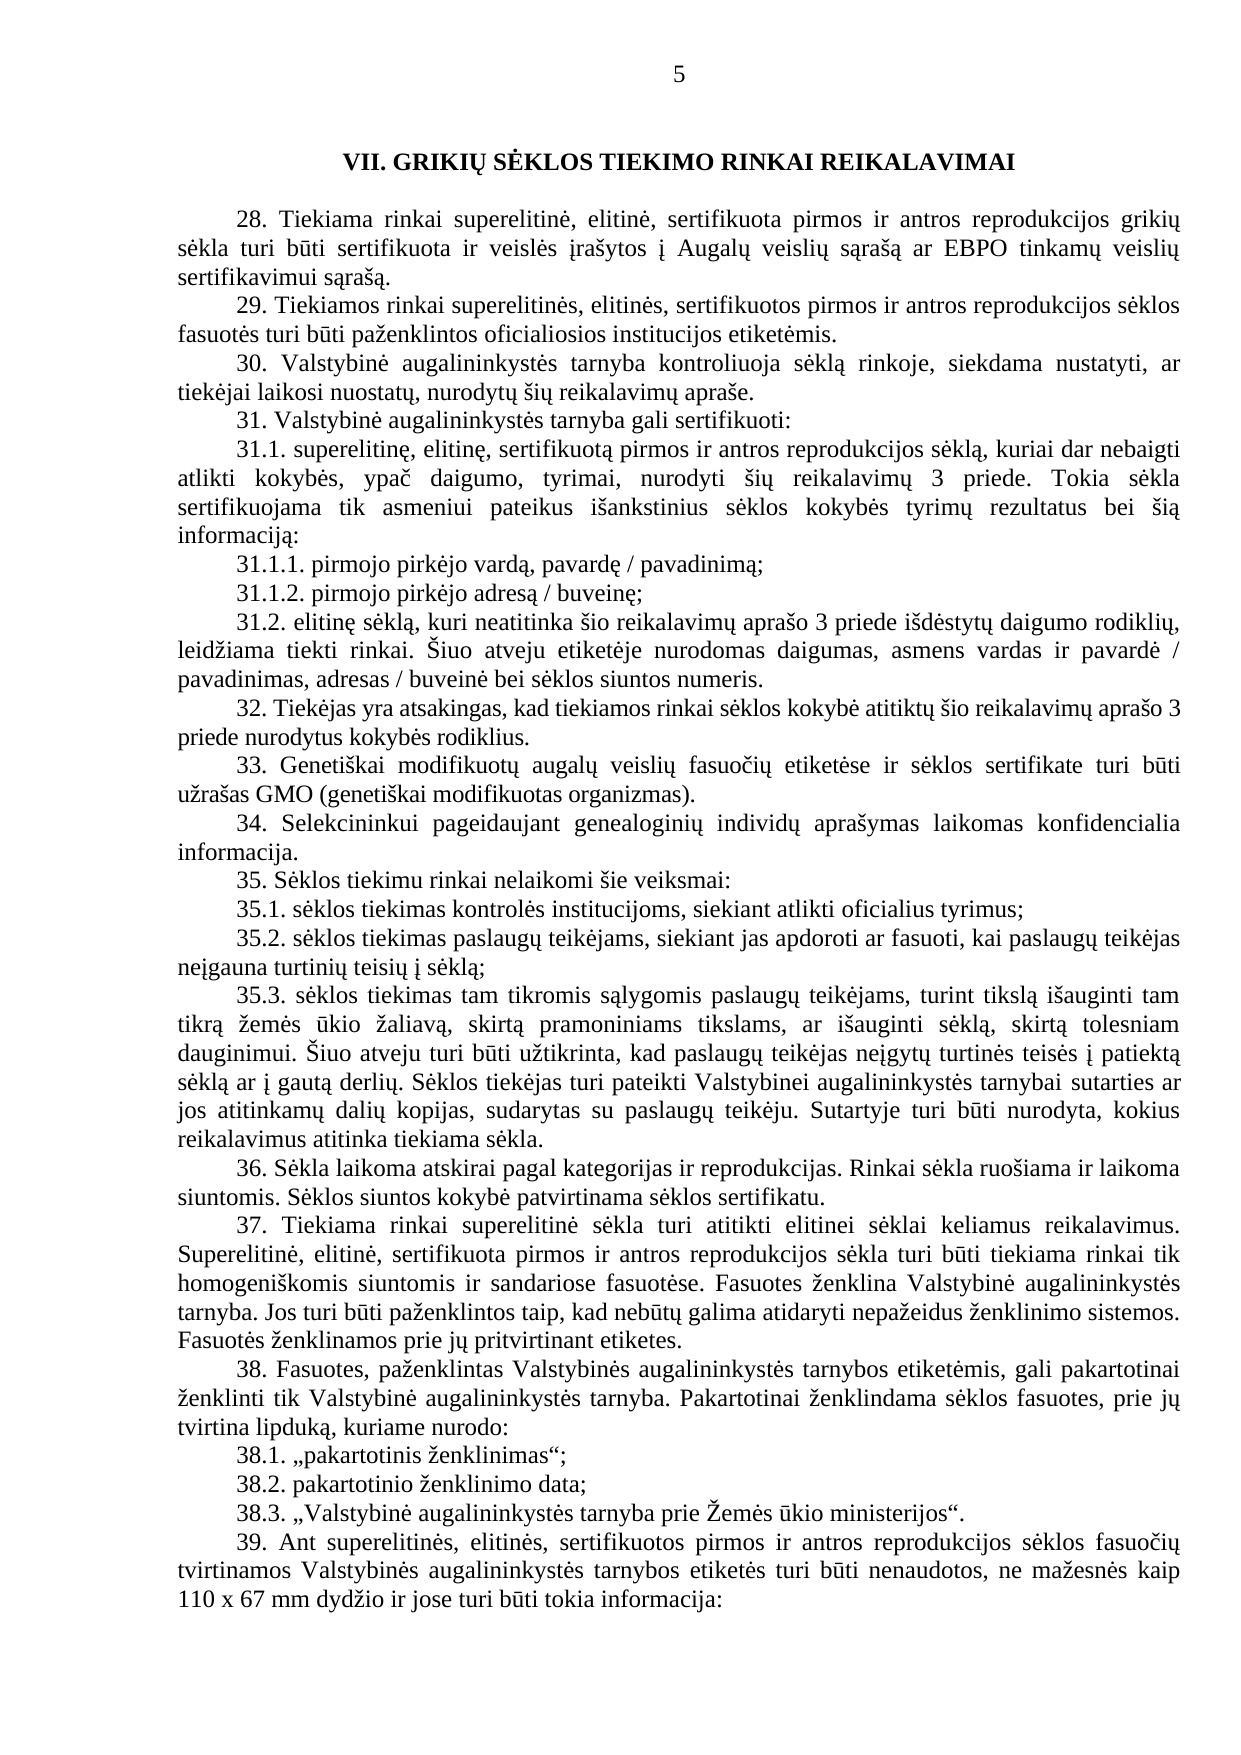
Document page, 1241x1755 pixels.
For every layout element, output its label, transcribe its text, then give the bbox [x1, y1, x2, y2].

text 39. Ant superelitinės, elitinės, sertifikuotos pirmos ir antros reprodukcijos sėklos fasuočių tvirtinamos Valstybinės augalininkystės tarnybos etiketės turi būti nenaudotos, ne mažesnės kaip 110 x 67 mm dydžio ir jose turi būti tokia informacija: [177, 1527, 1181, 1613]
text 35. Sėklos tiekimu rinkai nelaikomi šie veiksmai: [177, 866, 1181, 894]
text 31.1.2. pirmojo pirkėjo adresą / buveinę; [177, 578, 1181, 607]
text 30. Valstybinė augalininkystės tarnyba kontroliuoja sėklą rinkoje, siekdama nustatyti, ar tiekėjai laikosi nuostatų, nurodytų šių reikalavimų apraše. [177, 348, 1181, 406]
text 37. Tiekiama rinkai superelitinė sėkla turi atitikti elitinei sėklai keliamus reikalavimus. Superelitinė, elitinė, sertifikuota pirmos ir antros reprodukcijos sėkla turi būti tiekiama rinkai tik homogeniškomis siuntomis ir sandariose fasuotėse. Fasuotes ženklina Valstybinė augalininkystės tarnyba. Jos turi būti paženklintos taip, kad nebūtų galima atidaryti nepažeidus ženklinimo sistemos. Fasuotės ženklinamos prie jų pritvirtinant etiketes. [177, 1211, 1181, 1354]
text 38.1. „pakartotinis ženklinimas“; [177, 1441, 1181, 1469]
text 31. Valstybinė augalininkystės tarnyba gali sertifikuoti: [177, 406, 1181, 434]
text 31.1. superelitinę, elitinę, sertifikuotą pirmos ir antros reprodukcijos sėklą, kuriai dar nebaigti atlikti kokybės, ypač daigumo, tyrimai, nurodyti šių reikalavimų 3 priede. Tokia sėkla sertifikuojama tik asmeniui pateikus išankstinius sėklos kokybės tyrimų rezultatus bei šią informaciją: [177, 434, 1181, 549]
text 35.3. sėklos tiekimas tam tikromis sąlygomis paslaugų teikėjams, turint tikslą išauginti tam tikrą žemės ūkio žaliavą, skirtą pramoniniams tikslams, ar išauginti sėklą, skirtą tolesniam dauginimui. Šiuo atveju turi būti užtikrinta, kad paslaugų teikėjas neįgytų turtinės teisės į patiektą sėklą ar į gautą derlių. Sėklos tiekėjas turi pateikti Valstybinei augalininkystės tarnybai sutarties ar jos atitinkamų dalių kopijas, sudarytas su paslaugų teikėju. Sutartyje turi būti nurodyta, kokius reikalavimus atitinka tiekiama sėkla. [177, 981, 1181, 1153]
text 35.1. sėklos tiekimas kontrolės institucijoms, siekiant atlikti oficialius tyrimus; [177, 894, 1181, 923]
text 38.2. pakartotinio ženklinimo data; [177, 1469, 1181, 1498]
text 28. Tiekiama rinkai superelitinė, elitinė, sertifikuota pirmos ir antros reprodukcijos grikių sėkla turi būti sertifikuota ir veislės įrašytos į Augalų veislių sąrašą ar EBPO tinkamų veislių sertifikavimui sąrašą. [177, 204, 1181, 291]
text 29. Tiekiamos rinkai superelitinės, elitinės, sertifikuotos pirmos ir antros reprodukcijos sėklos fasuotės turi būti paženklintos oficialiosios institucijos etiketėmis. [177, 291, 1181, 348]
text 36. Sėkla laikoma atskirai pagal kategorijas ir reprodukcijas. Rinkai sėkla ruošiama ir laikoma siuntomis. Sėklos siuntos kokybė patvirtinama sėklos sertifikatu. [177, 1153, 1181, 1211]
text 38.3. „Valstybinė augalininkystės tarnyba prie Žemės ūkio ministerijos“. [177, 1498, 1181, 1527]
text 31.2. elitinę sėklą, kuri neatitinka šio reikalavimų aprašo 3 priede išdėstytų daigumo rodiklių, leidžiama tiekti rinkai. Šiuo atveju etiketėje nurodomas daigumas, asmens vardas ir pavardė / pavadinimas, adresas / buveinė bei sėklos siuntos numeris. [177, 607, 1181, 693]
text 32. Tiekėjas yra atsakingas, kad tiekiamos rinkai sėklos kokybė atitiktų šio reikalavimų aprašo 3 priede nurodytus kokybės rodiklius. [177, 693, 1181, 751]
text 38. Fasuotes, paženklintas Valstybinės augalininkystės tarnybos etiketėmis, gali pakartotinai ženklinti tik Valstybinė augalininkystės tarnyba. Pakartotinai ženklindama sėklos fasuotes, prie jų tvirtina lipduką, kuriame nurodo: [177, 1354, 1181, 1441]
text VII. GRIKIŲ SĖKLOS TIEKIMO RINKAI REIKALAVIMAI [177, 147, 1181, 176]
text 31.1.1. pirmojo pirkėjo vardą, pavardę / pavadinimą; [177, 549, 1181, 578]
text 35.2. sėklos tiekimas paslaugų teikėjams, siekiant jas apdoroti ar fasuoti, kai paslaugų teikėjas neįgauna turtinių teisių į sėklą; [177, 923, 1181, 981]
text 33. Genetiškai modifikuotų augalų veislių fasuočių etiketėse ir sėklos sertifikate turi būti užrašas GMO (genetiškai modifikuotas organizmas). [177, 751, 1181, 808]
text 34. Selekcininkui pageidaujant genealoginių individų aprašymas laikomas konfidencialia informacija. [177, 808, 1181, 866]
